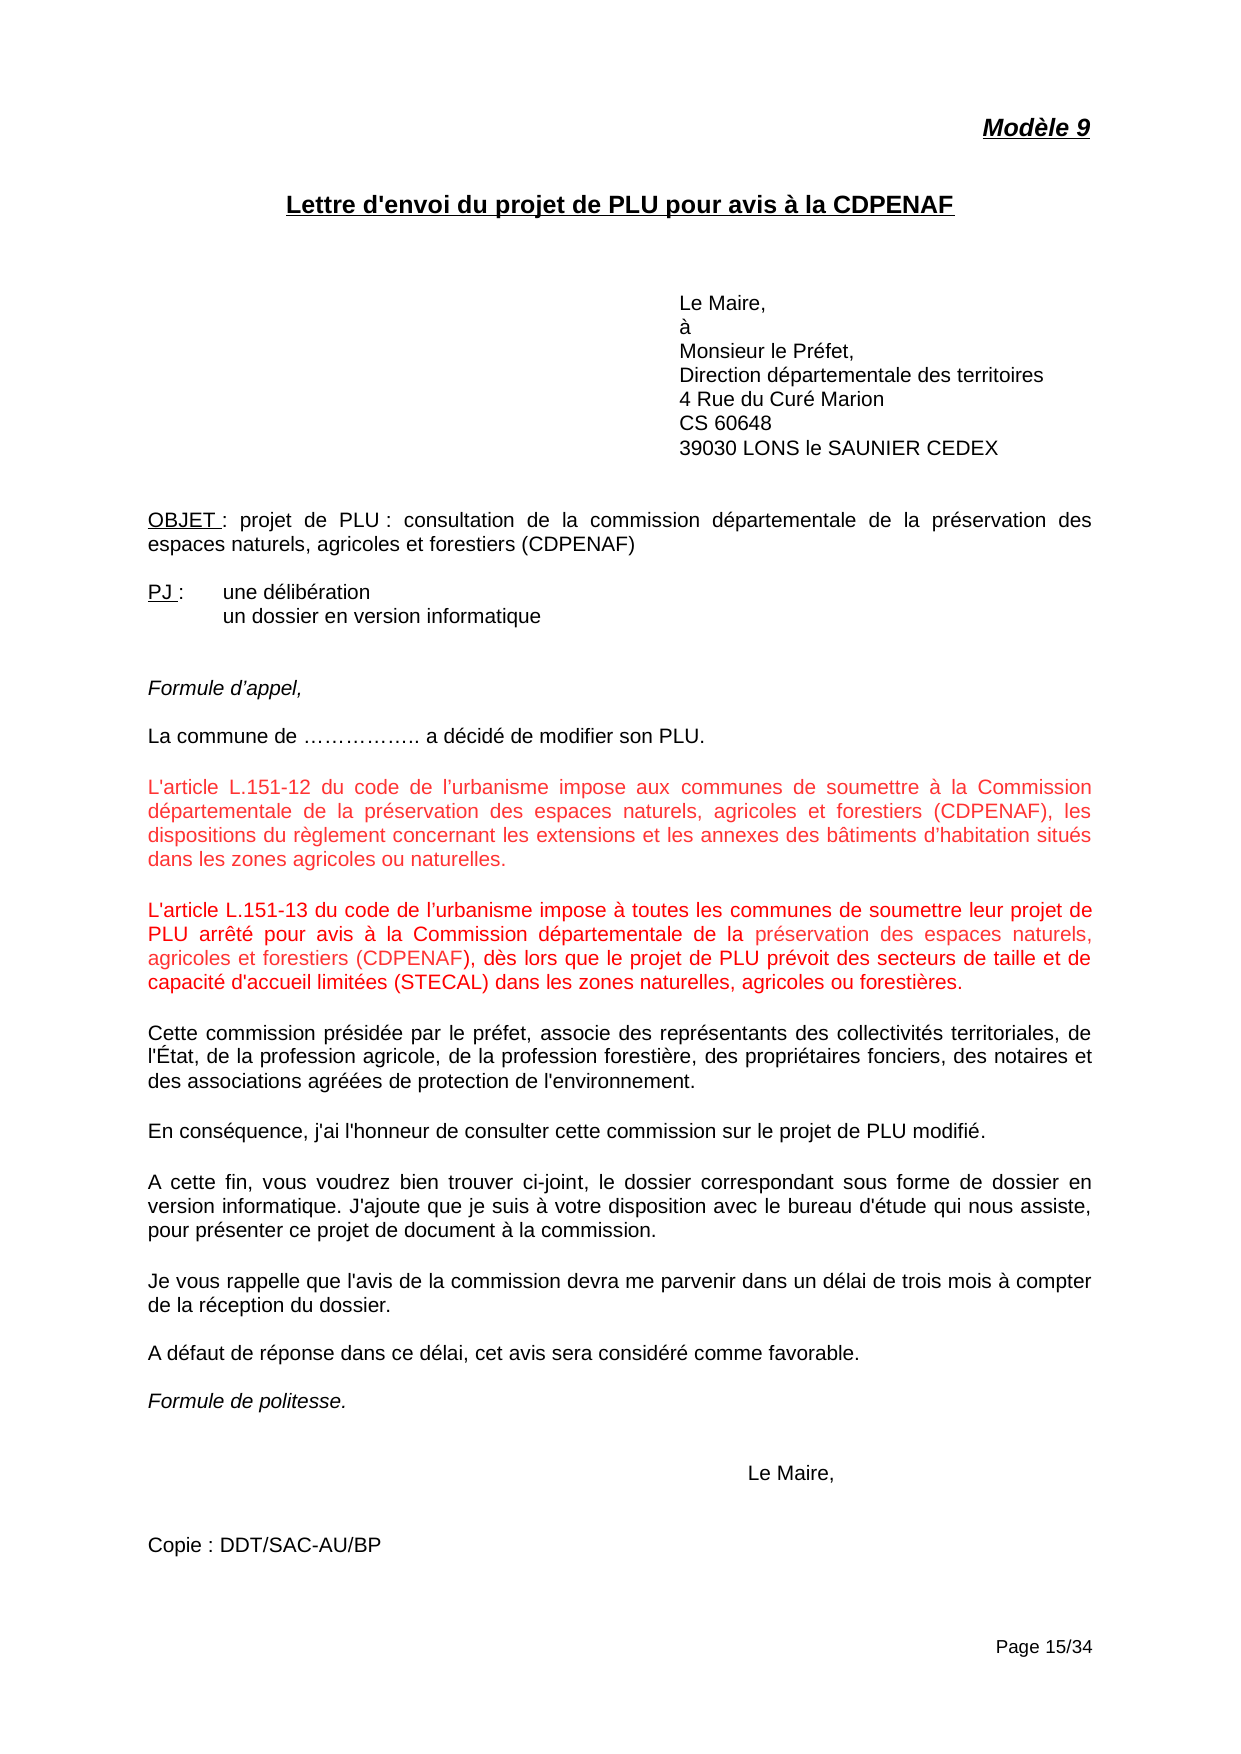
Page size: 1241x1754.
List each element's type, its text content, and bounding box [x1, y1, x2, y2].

text Je vous rappelle que l'avis de la commission devra me parvenir dans un délai de trois mois à compter de la réception du dossier. [148, 1268, 1093, 1317]
text Le Maire, [148, 1461, 1093, 1485]
text A cette fin, vous voudrez bien trouver ci-joint, le dossier correspondant sous forme de dossier en version informatique. J'ajoute que je suis à votre disposition avec le bureau d'étude qui nous assiste, pour présenter ce projet de document à la commission. [148, 1170, 1093, 1242]
text L'article L.151-12 du code de l’urbanisme impose aux communes de soumettre à la Commission départementale de la préservation des espaces naturels, agricoles et forestiers (CDPENAF), les dispositions du règlement concernant les extensions et les annexes des bâtiments d’habitation situés dans les zones agricoles ou naturelles. [148, 775, 1093, 871]
text Copie : DDT/SAC-AU/BP [148, 1533, 1093, 1557]
text à [679, 315, 1093, 339]
text CS 60648 [679, 411, 1093, 435]
text Cette commission présidée par le préfet, associe des représentants des collectivités territoriales, de l'État, de la profession agricole, de la profession forestière, des propriétaires fonciers, des notaires et des associations agréées de protection de l'environnement. [148, 1020, 1093, 1093]
text Monsieur le Préfet, [679, 339, 1093, 363]
text En conséquence, j'ai l'honneur de consulter cette commission sur le projet de PLU modifié. [148, 1119, 1093, 1143]
text L'article L.151-13 du code de l’urbanisme impose à toutes les communes de soumettre leur projet de PLU arrêté pour avis à la Commission départementale de la préservation des espaces naturels, agricoles et forestiers (CDPENAF), dès lors que le projet de PLU prévoit des secteurs de taille et de capacité d'accueil limitées (STECAL) dans les zones naturelles, agricoles ou forestières. [148, 898, 1093, 994]
text Le Maire, [679, 291, 1093, 315]
text 4 Rue du Curé Marion [679, 387, 1093, 411]
text Modèle 9 [620, 113, 1093, 142]
text La commune de …………….. a décidé de modifier son PLU. [148, 724, 1093, 748]
text Direction départementale des territoires [679, 363, 1093, 387]
text Formule de politesse. [148, 1389, 1093, 1413]
text A défaut de réponse dans ce délai, cet avis sera considéré comme favorable. [148, 1341, 1093, 1365]
text OBJET : projet de PLU : consultation de la commission départementale de la préservation des espaces naturels, agricoles et forestiers (CDPENAF) [148, 508, 1093, 556]
text Lettre d'envoi du projet de PLU pour avis à la CDPENAF [148, 190, 1093, 219]
text PJ : une délibération [148, 580, 1093, 604]
text un dossier en version informatique [148, 604, 1093, 628]
text 39030 LONS le SAUNIER CEDEX [679, 435, 1093, 459]
text Formule d’appel, [148, 676, 1093, 700]
